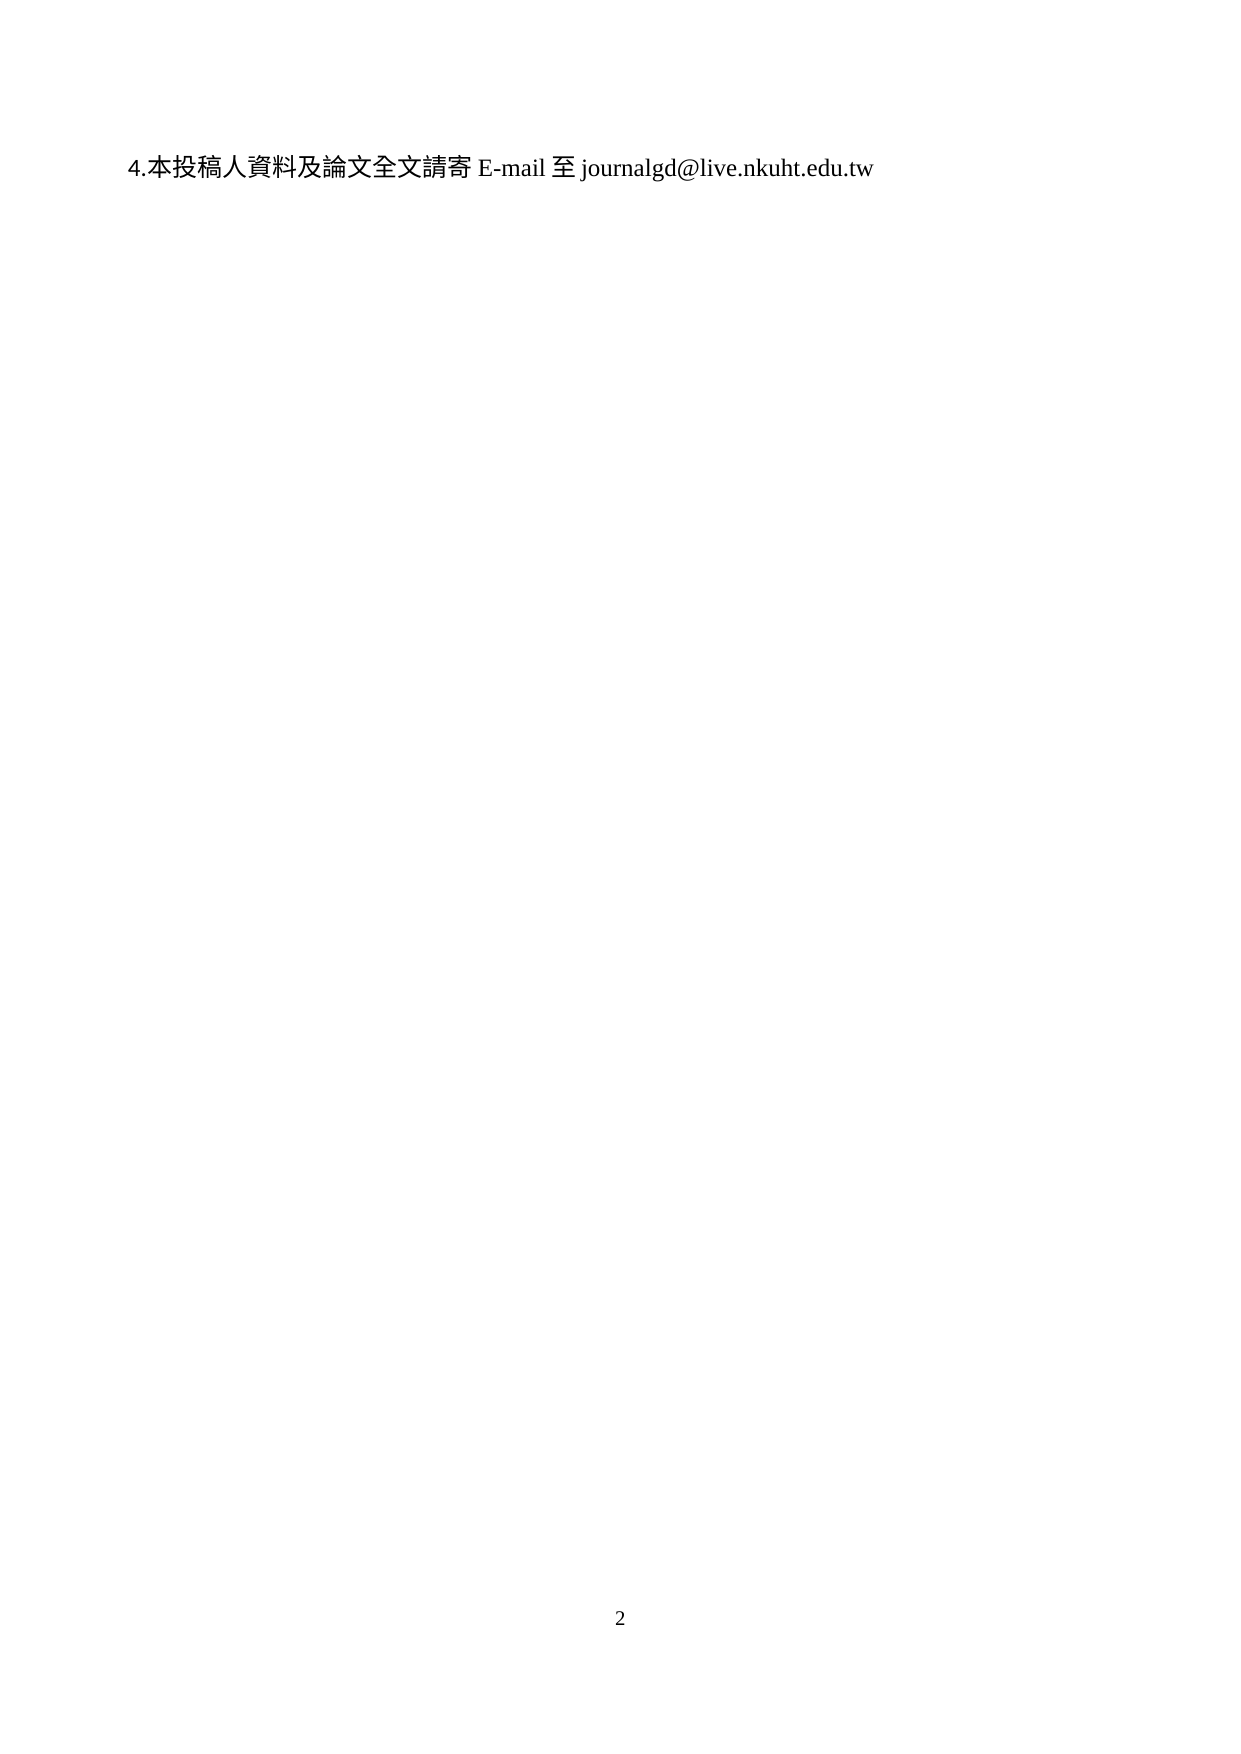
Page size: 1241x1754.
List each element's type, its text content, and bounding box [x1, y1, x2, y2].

list 本投稿人資料及論文全文請寄E-mail至journalgd@live.nkuht.edu.tw [128, 148, 1092, 184]
